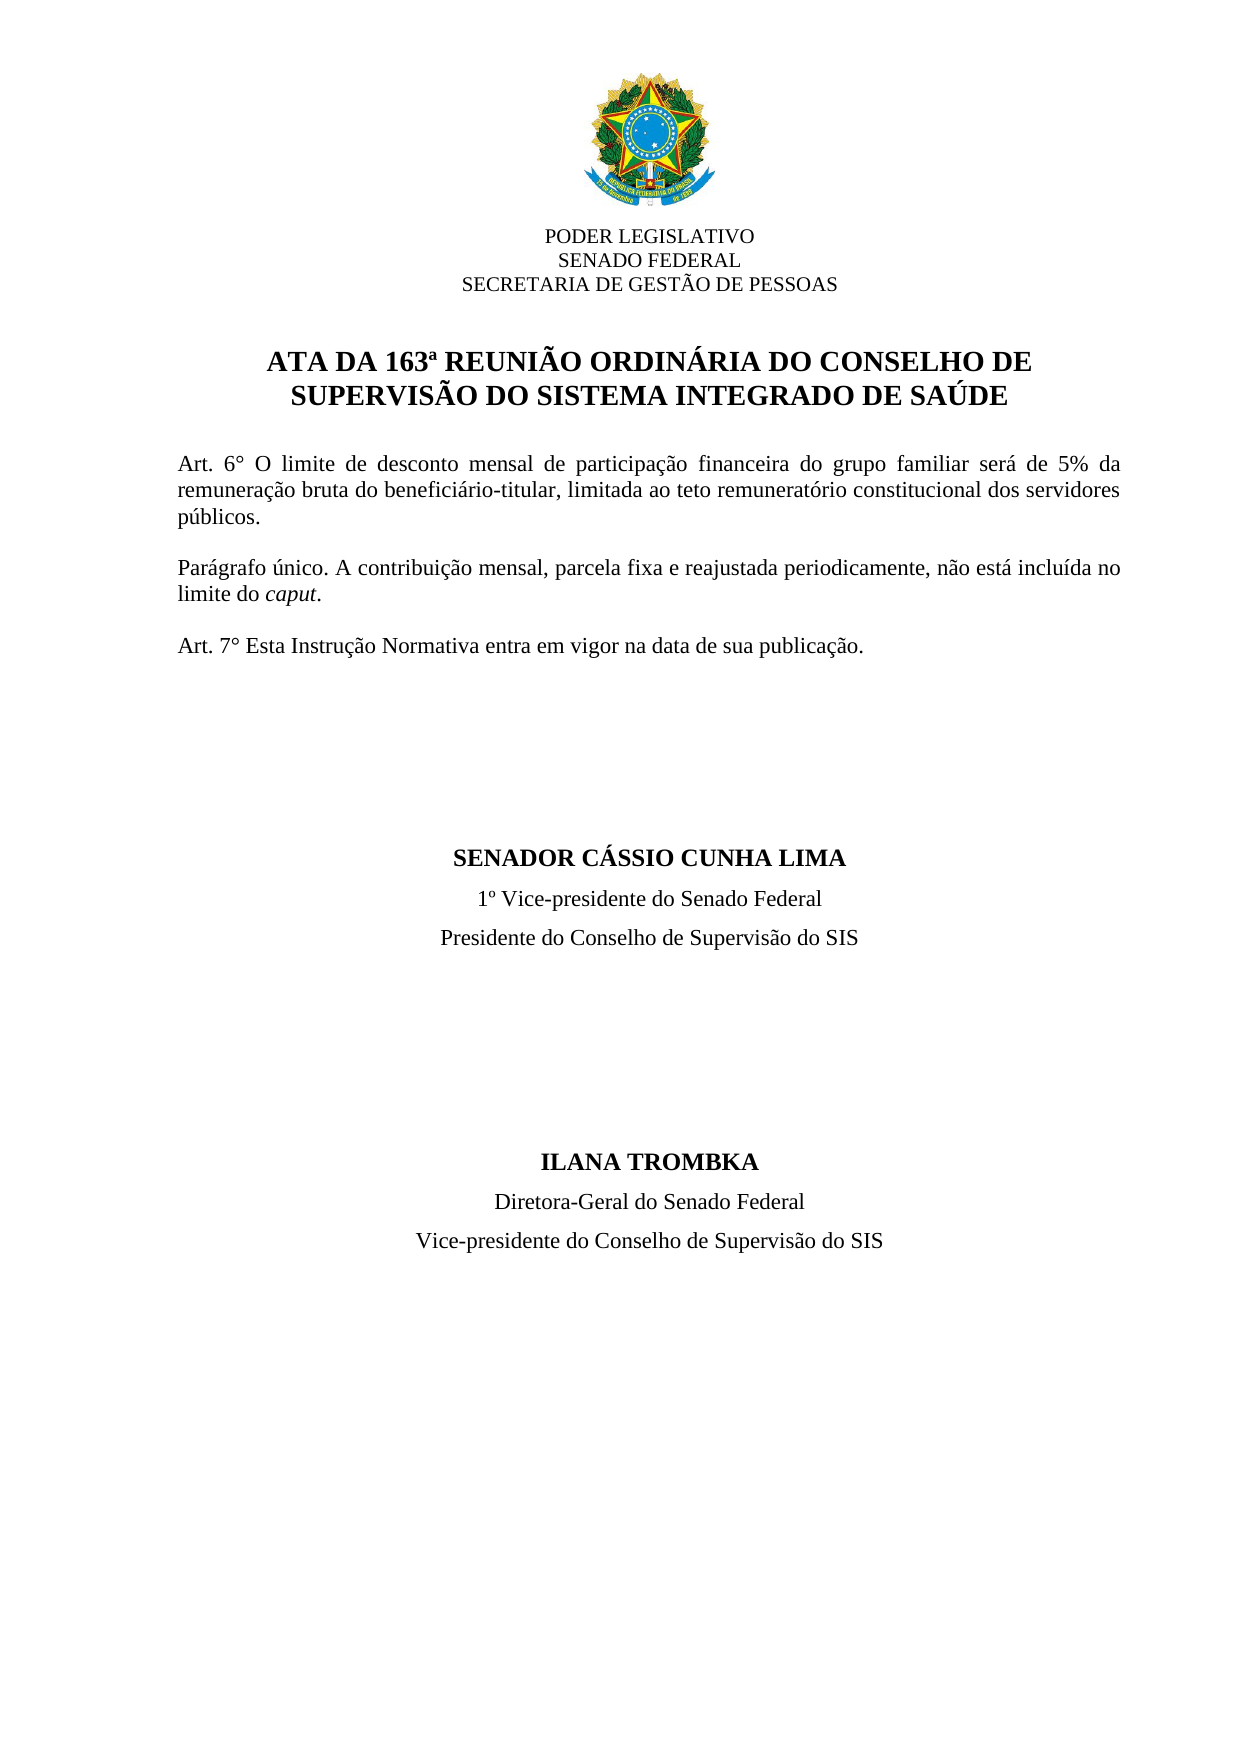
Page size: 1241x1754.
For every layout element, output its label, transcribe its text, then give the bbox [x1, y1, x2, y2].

text Presidente do Conselho de Supervisão do SIS [177, 923, 1122, 950]
text Art. 6° O limite de desconto mensal de participação financeira do grupo familiar será de 5% da remuneração bruta do beneficiário-titular, limitada ao teto remuneratório constitucional dos servidores públicos. [177, 450, 1122, 529]
text Diretora-Geral do Senado Federal [177, 1188, 1122, 1214]
text Art. 7° Esta Instrução Normativa entra em vigor na data de sua publicação. [177, 632, 1122, 658]
text 1º Vice-presidente do Senado Federal [177, 885, 1122, 911]
text ILANA TROMBKA [177, 1147, 1122, 1176]
text Vice-presidente do Conselho de Supervisão do SIS [177, 1227, 1122, 1253]
text Parágrafo único. A contribuição mensal, parcela fixa e reajustada periodicamente, não está incluída no limite do caput. [177, 554, 1122, 607]
text SENADOR CÁSSIO CUNHA LIMA [177, 843, 1122, 872]
